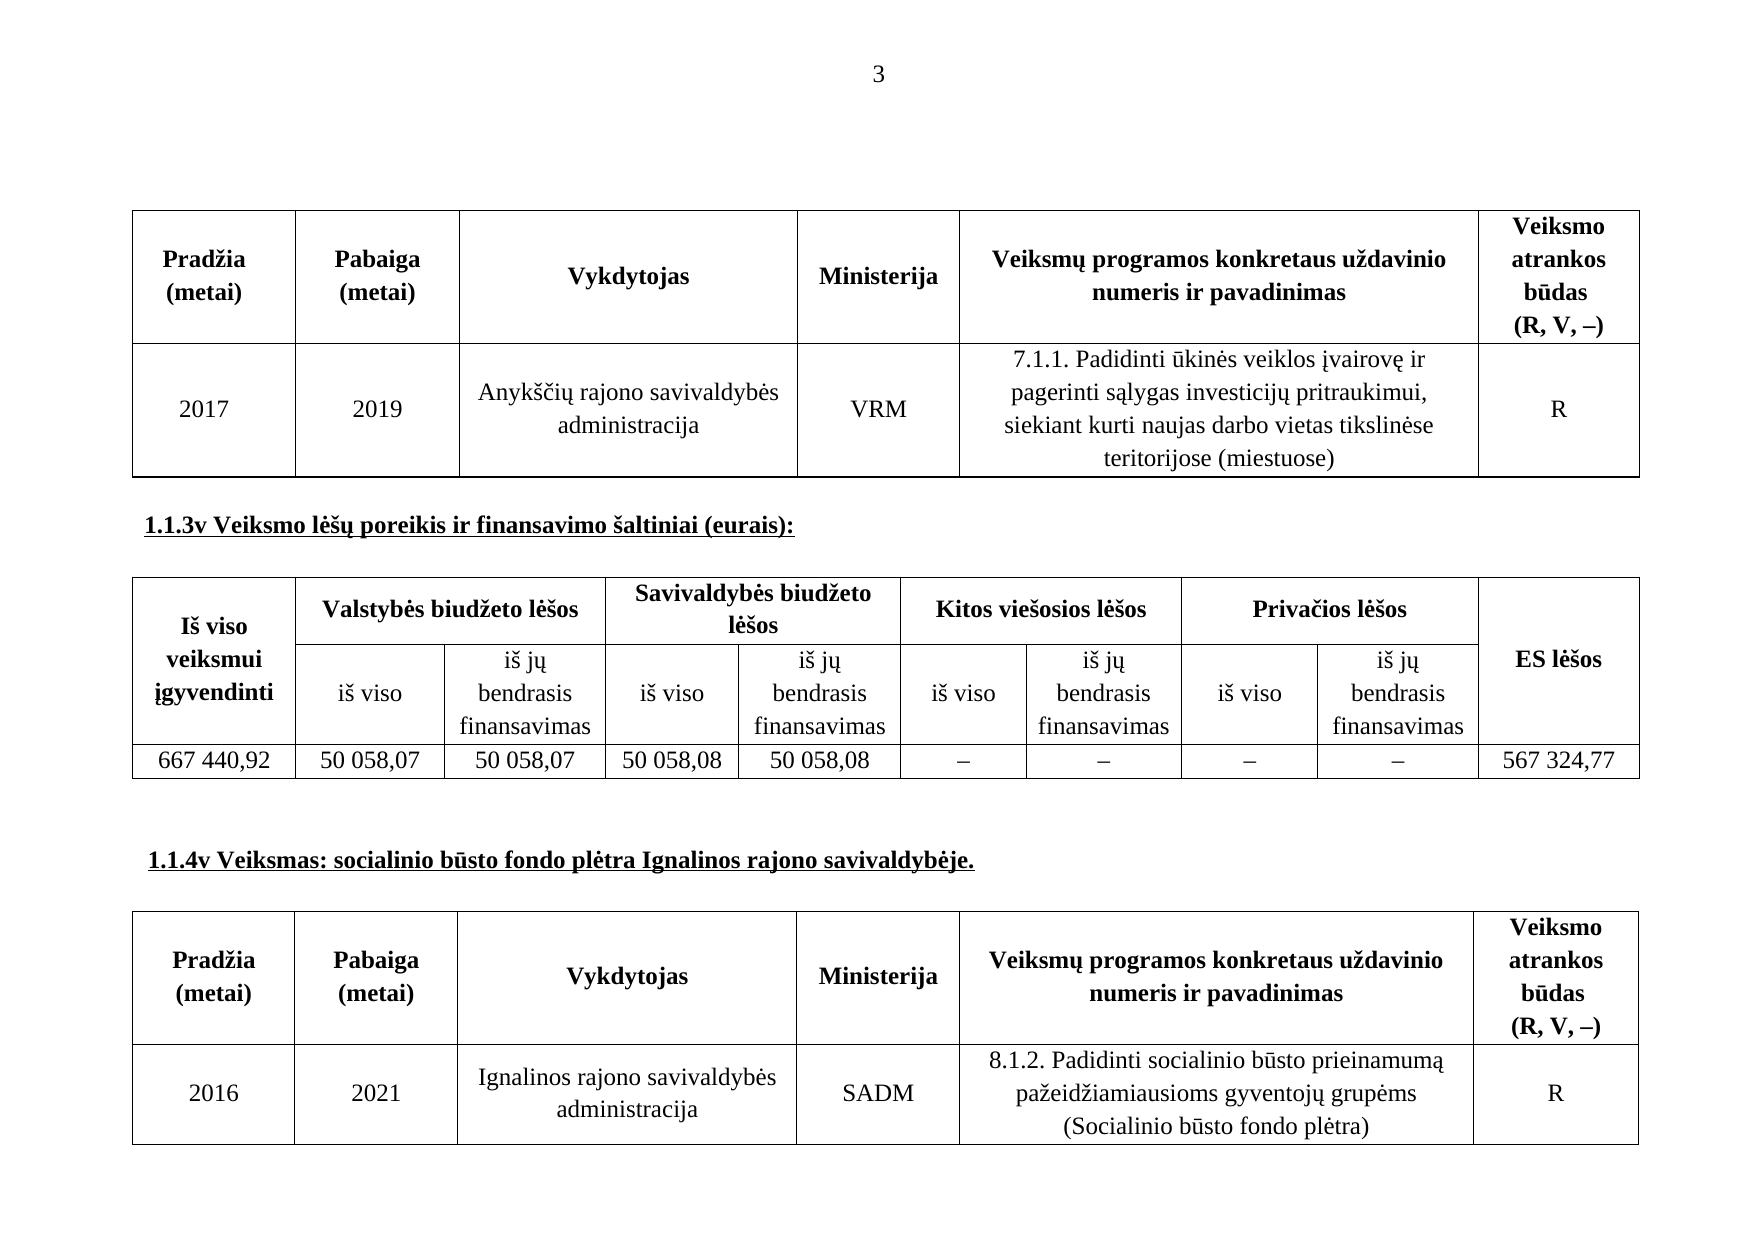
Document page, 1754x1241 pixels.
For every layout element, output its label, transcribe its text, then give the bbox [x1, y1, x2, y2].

table_cell Pabaiga (metai) [296, 211, 459, 343]
table_header Pabaiga (metai) [295, 912, 457, 1044]
table_cell 50 058,07 [445, 745, 605, 778]
table_cell Ignalinos rajono savivaldybės administracija [458, 1045, 796, 1144]
table_cell ES lėšos [1479, 578, 1639, 744]
table_cell Iš viso veiksmui įgyvendinti [133, 578, 295, 744]
table_cell iš jų bendrasis finansavimas [445, 645, 605, 744]
table_cell – [1027, 745, 1181, 778]
table_cell 2021 [295, 1045, 457, 1144]
table_cell [133, 779, 1639, 812]
table_cell Veiksmų programos konkretaus uždavinio numeris ir pavadinimas [960, 211, 1478, 343]
table_cell 2017 [133, 344, 295, 476]
table_cell – [1318, 745, 1478, 778]
table_cell VRM [798, 344, 959, 476]
table_cell – [1182, 745, 1317, 778]
table_header Pradžia (metai) [133, 912, 294, 1044]
table_cell 2019 [296, 344, 459, 476]
table_cell iš viso [901, 645, 1026, 744]
table_cell – [901, 745, 1026, 778]
table_cell 567 324,77 [1479, 745, 1639, 778]
table_header Vykdytojas [458, 912, 796, 1044]
table_cell 667 440,92 [133, 745, 295, 778]
text 1.1.4v Veiksmas: socialinio būsto fondo plėtra Ignalinos rajono savivaldybėje. [118, 845, 1639, 874]
table_cell 1.1.3v Veiksmo lėšų poreikis ir finansavimo šaltiniai (eurais): [133, 478, 1639, 577]
table_cell Vykdytojas [460, 211, 797, 343]
table_cell 7.1.1. Padidinti ūkinės veiklos įvairovę ir pagerinti sąlygas investicijų pritraukimui, siekiant kurti naujas darbo vietas tikslinėse teritorijose (miestuose) [960, 344, 1478, 476]
table_header [133, 177, 1639, 210]
table_cell iš viso [296, 645, 444, 744]
table_cell iš jų bendrasis finansavimas [739, 645, 900, 744]
table_cell Anykščių rajono savivaldybės administracija [460, 344, 797, 476]
table_cell iš viso [606, 645, 738, 744]
table_cell Pradžia (metai) [133, 211, 295, 343]
table_header Ministerija [797, 912, 959, 1044]
table_header Veiksmų programos konkretaus uždavinio numeris ir pavadinimas [960, 912, 1473, 1044]
table_cell iš jų bendrasis finansavimas [1318, 645, 1478, 744]
table_cell 50 058,07 [296, 745, 444, 778]
table_cell 8.1.2. Padidinti socialinio būsto prieinamumą pažeidžiamiausioms gyventojų grupėms (Socialinio būsto fondo plėtra) [960, 1045, 1473, 1144]
table_cell iš jų bendrasis finansavimas [1027, 645, 1181, 744]
table_cell Veiksmo atrankos būdas (R, V, –) [1479, 211, 1639, 343]
table_cell Savivaldybės biudžeto lėšos [606, 578, 900, 644]
table_cell Valstybės biudžeto lėšos [296, 578, 605, 644]
table_cell Ministerija [798, 211, 959, 343]
table_cell 2016 [133, 1045, 294, 1144]
table_cell SADM [797, 1045, 959, 1144]
table_cell 50 058,08 [606, 745, 738, 778]
table_cell Kitos viešosios lėšos [901, 578, 1181, 644]
table_cell Privačios lėšos [1182, 578, 1478, 644]
table_cell iš viso [1182, 645, 1317, 744]
table_cell R [1479, 344, 1639, 476]
table_cell 50 058,08 [739, 745, 900, 778]
table_header Veiksmo atrankos būdas (R, V, –) [1474, 912, 1638, 1044]
table_cell R [1474, 1045, 1638, 1144]
